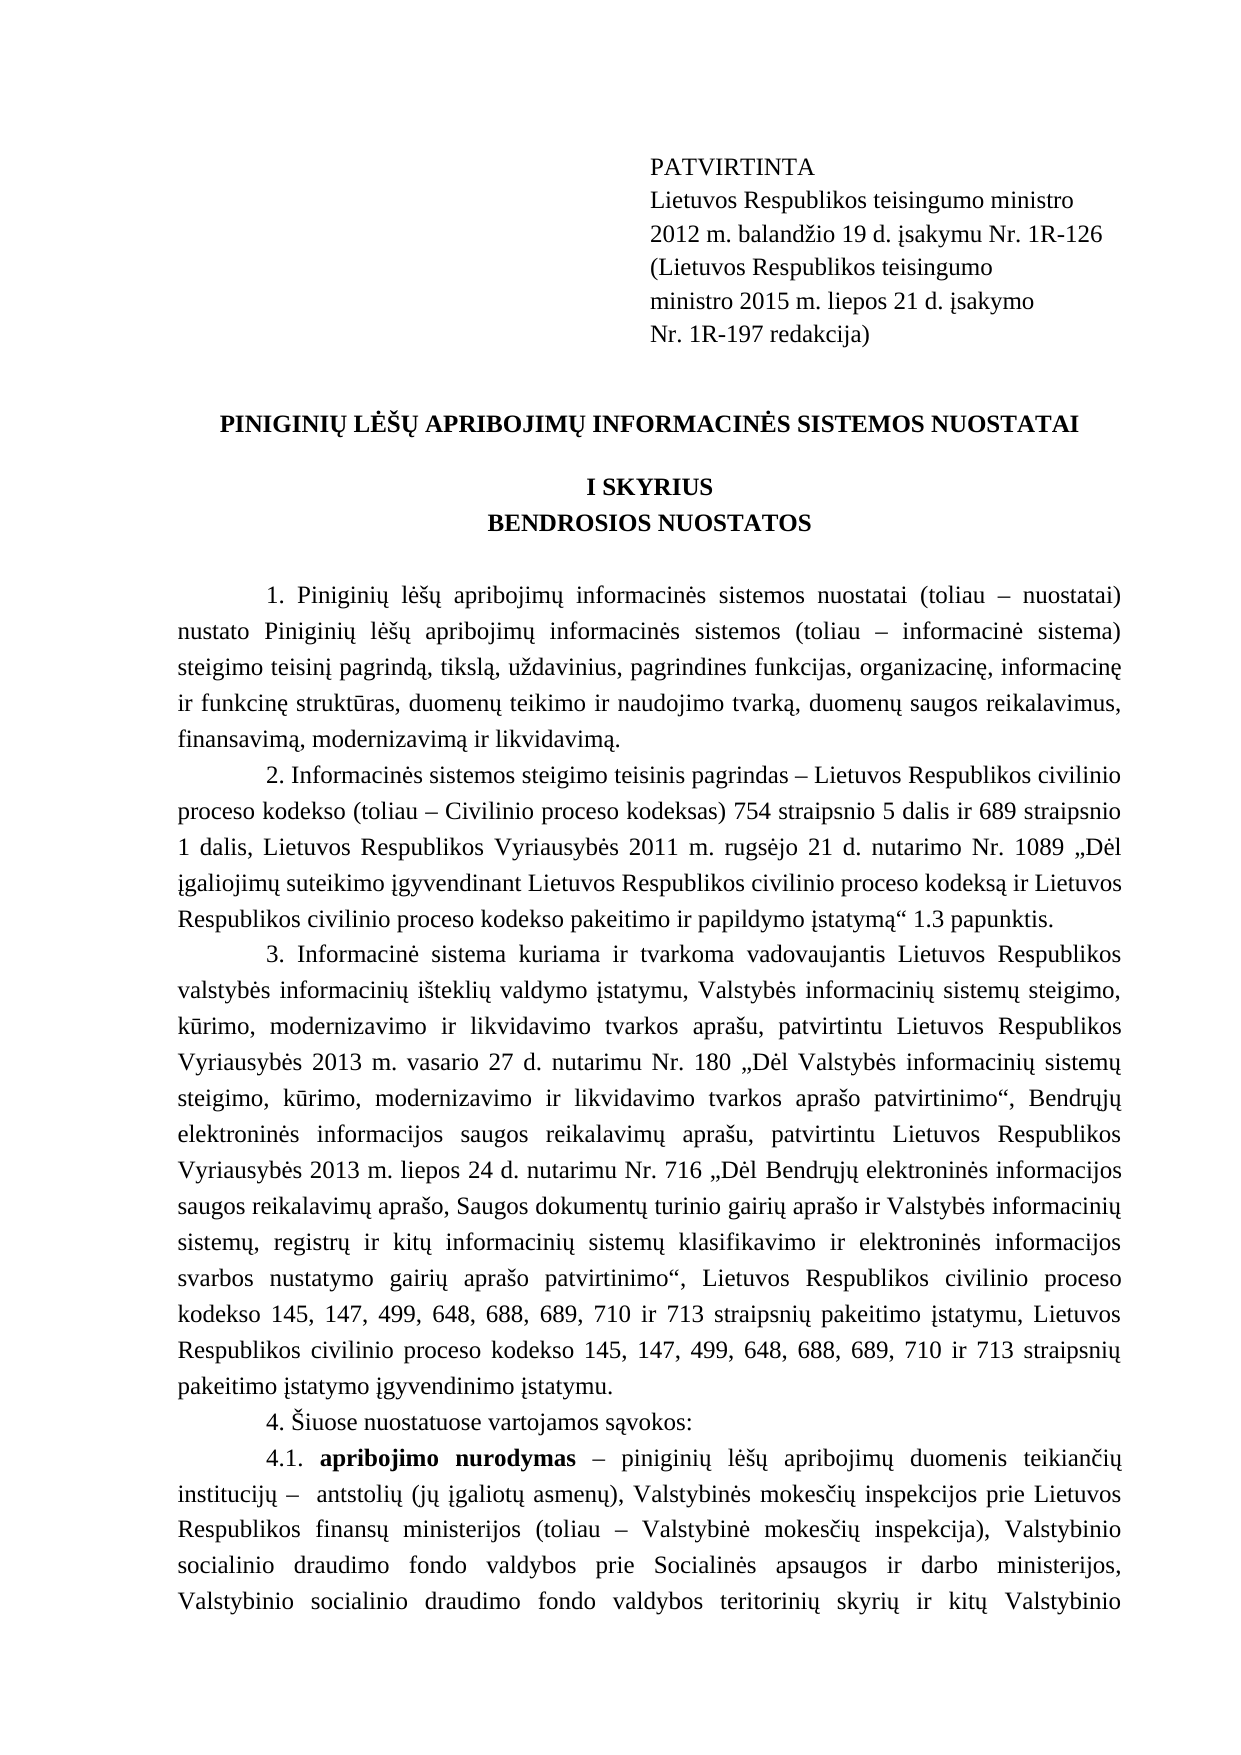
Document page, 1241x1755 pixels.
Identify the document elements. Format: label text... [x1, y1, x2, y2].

text BENDROSIOS NUOSTATOS [177, 508, 1122, 537]
text 3. Informacinė sistema kuriama ir tvarkoma vadovaujantis Lietuvos Respublikos valstybės informacinių išteklių valdymo įstatymu, Valstybės informacinių sistemų steigimo, kūrimo, modernizavimo ir likvidavimo tvarkos aprašu, patvirtintu Lietuvos Respublikos Vyriausybės 2013 m. vasario 27 d. nutarimu Nr. 180 „Dėl Valstybės informacinių sistemų steigimo, kūrimo, modernizavimo ir likvidavimo tvarkos aprašo patvirtinimo“, Bendrųjų elektroninės informacijos saugos reikalavimų aprašu, patvirtintu Lietuvos Respublikos Vyriausybės 2013 m. liepos 24 d. nutarimu Nr. 716 „Dėl Bendrųjų elektroninės informacijos saugos reikalavimų aprašo, Saugos dokumentų turinio gairių aprašo ir Valstybės informacinių sistemų, registrų ir kitų informacinių sistemų klasifikavimo ir elektroninės informacijos svarbos nustatymo gairių aprašo patvirtinimo“, Lietuvos Respublikos civilinio proceso kodekso 145, 147, 499, 648, 688, 689, 710 ir 713 straipsnių pakeitimo įstatymu, Lietuvos Respublikos civilinio proceso kodekso 145, 147, 499, 648, 688, 689, 710 ir 713 straipsnių pakeitimo įstatymo įgyvendinimo įstatymu. [177, 939, 1122, 1399]
text Nr. 1R-197 redakcija) [650, 319, 1122, 348]
text 2012 m. balandžio 19 d. įsakymu Nr. 1R-126 [650, 219, 1122, 247]
text 4. Šiuose nuostatuose vartojamos sąvokos: [177, 1407, 1122, 1436]
text Lietuvos Respublikos teisingumo ministro [650, 185, 1122, 214]
text PATVIRTINTA [650, 152, 1122, 180]
text (Lietuvos Respublikos teisingumo [650, 252, 1122, 281]
text PINIGINIŲ LĖŠŲ APRIBOJIMŲ INFORMACINĖS SISTEMOS NUOSTATAI [177, 409, 1122, 438]
text 4.1. apribojimo nurodymas – piniginių lėšų apribojimų duomenis teikiančių institucijų – antstolių (jų įgaliotų asmenų), Valstybinės mokesčių inspekcijos prie Lietuvos Respublikos finansų ministerijos (toliau – Valstybinė mokesčių inspekcija), Valstybinio socialinio draudimo fondo valdybos prie Socialinės apsaugos ir darbo ministerijos, Valstybinio socialinio draudimo fondo valdybos teritorinių skyrių ir kitų Valstybinio [177, 1443, 1122, 1615]
text ministro 2015 m. liepos 21 d. įsakymo [650, 286, 1122, 314]
text I SKYRIUS [177, 472, 1122, 501]
text 2. Informacinės sistemos steigimo teisinis pagrindas – Lietuvos Respublikos civilinio proceso kodekso (toliau – Civilinio proceso kodeksas) 754 straipsnio 5 dalis ir 689 straipsnio 1 dalis, Lietuvos Respublikos Vyriausybės 2011 m. rugsėjo 21 d. nutarimo Nr. 1089 „Dėl įgaliojimų suteikimo įgyvendinant Lietuvos Respublikos civilinio proceso kodeksą ir Lietuvos Respublikos civilinio proceso kodekso pakeitimo ir papildymo įstatymą“ 1.3 papunktis. [177, 760, 1122, 932]
text 1. Piniginių lėšų apribojimų informacinės sistemos nuostatai (toliau – nuostatai) nustato Piniginių lėšų apribojimų informacinės sistemos (toliau – informacinė sistema) steigimo teisinį pagrindą, tikslą, uždavinius, pagrindines funkcijas, organizacinę, informacinę ir funkcinę struktūras, duomenų teikimo ir naudojimo tvarką, duomenų saugos reikalavimus, finansavimą, modernizavimą ir likvidavimą. [177, 580, 1122, 753]
